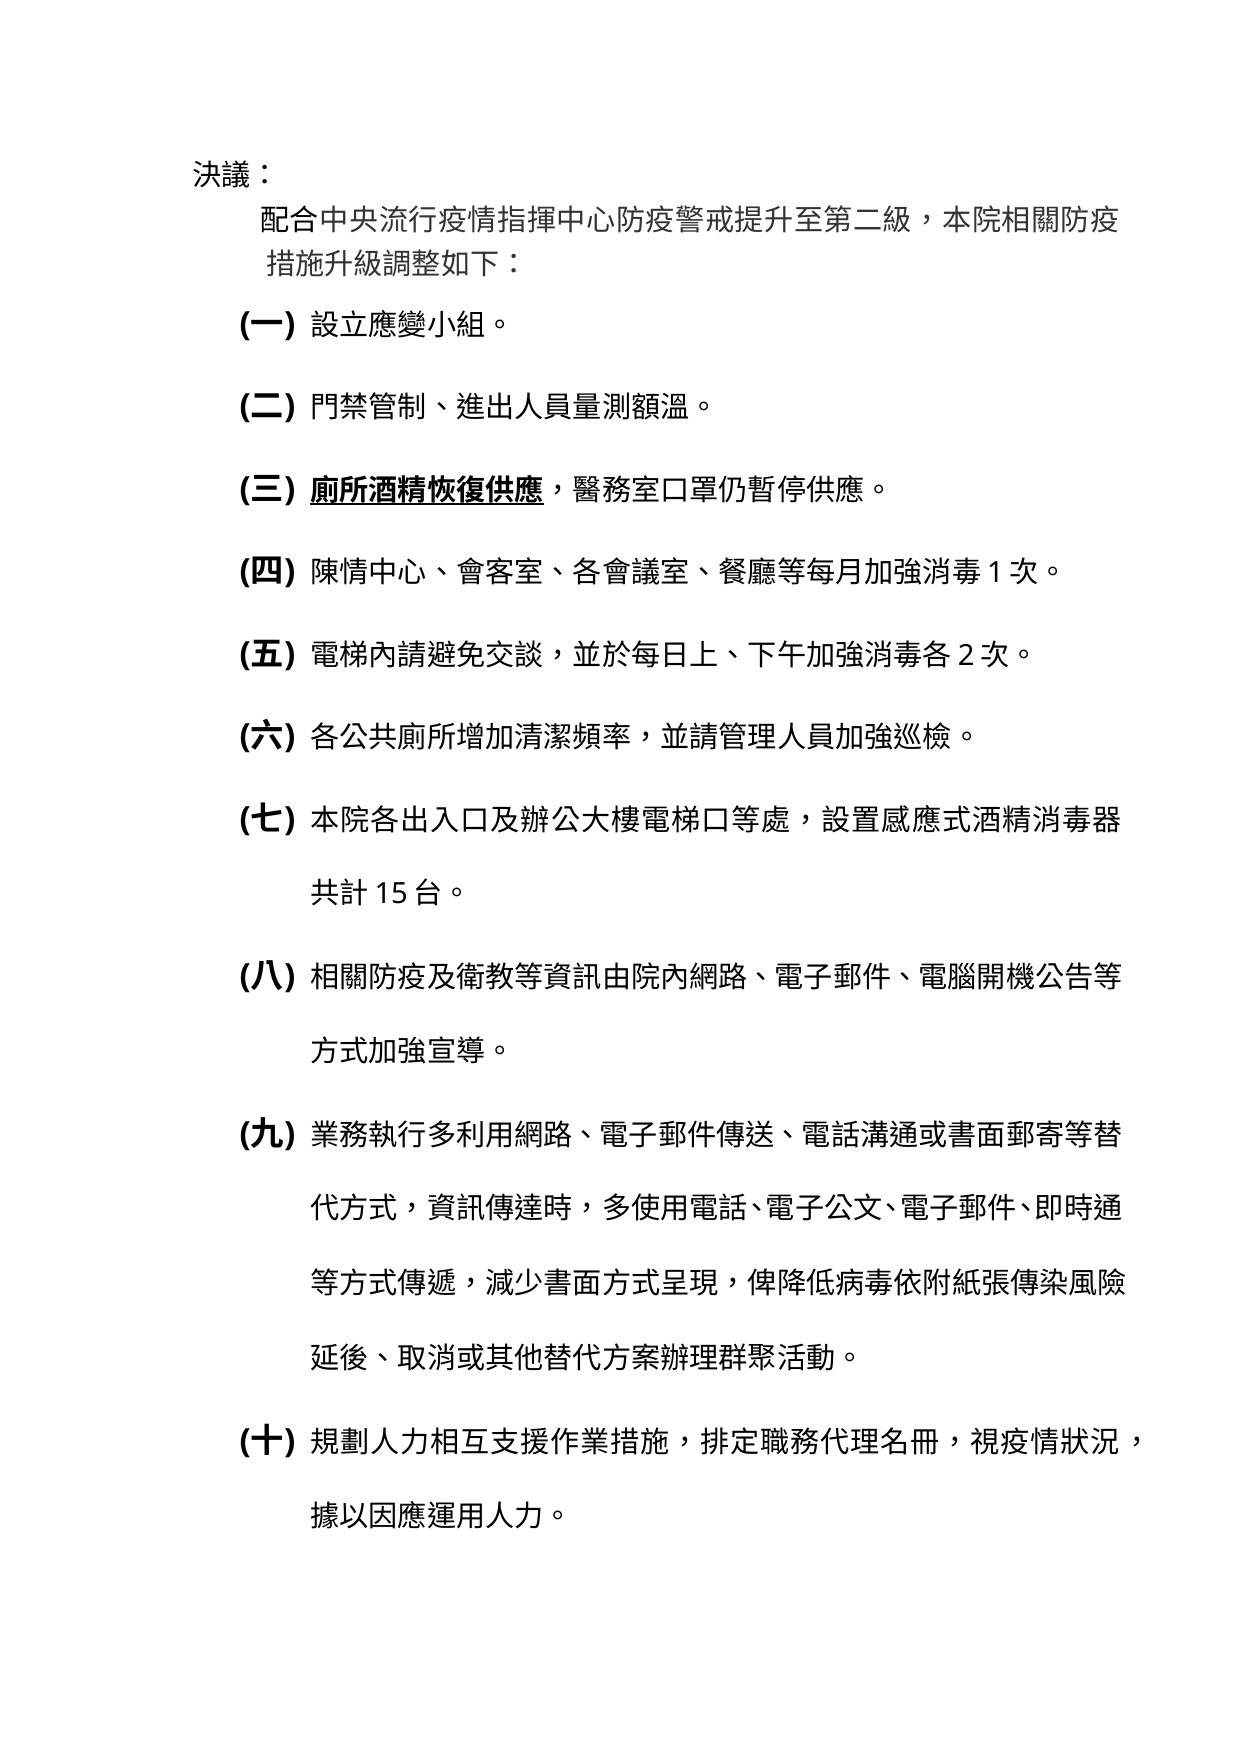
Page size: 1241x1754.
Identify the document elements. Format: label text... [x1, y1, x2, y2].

list 陳情中心、會客室、各會議室、餐廳等每月加強消毒1次。 [239, 531, 1122, 606]
text 決議： [192, 146, 1122, 196]
list 相關防疫及衛教等資訊由院內網路、電子郵件、電腦開機公告等方式加強宣導。 [239, 936, 1122, 1086]
text 配合中央流行疫情指揮中心防疫警戒提升至第二級，本院相關防疫措施升級調整如下： [251, 196, 1122, 283]
list 門禁管制、進出人員量測額溫。 [239, 366, 1122, 441]
list 廁所酒精恢復供應，醫務室口罩仍暫停供應。 [239, 448, 1122, 523]
list 規劃人力相互支援作業措施，排定職務代理名冊，視疫情狀況，據以因應運用人力。 [239, 1401, 1122, 1551]
list 設立應變小組。 [239, 283, 1122, 358]
list 電梯內請避免交談，並於每日上、下午加強消毒各2次。 [239, 613, 1122, 688]
list 本院各出入口及辦公大樓電梯口等處，設置感應式酒精消毒器共計15台。 [239, 778, 1122, 928]
list 各公共廁所增加清潔頻率，並請管理人員加強巡檢。 [239, 696, 1122, 771]
list 業務執行多利用網路、電子郵件傳送、電話溝通或書面郵寄等替代方式，資訊傳達時，多使用電話、電子公文、電子郵件、即時通等方式傳遞，減少書面方式呈現，俾降低病毒依附紙張傳染風險。延後、取消或其他替代方案辦理群聚活動。 [239, 1093, 1122, 1393]
